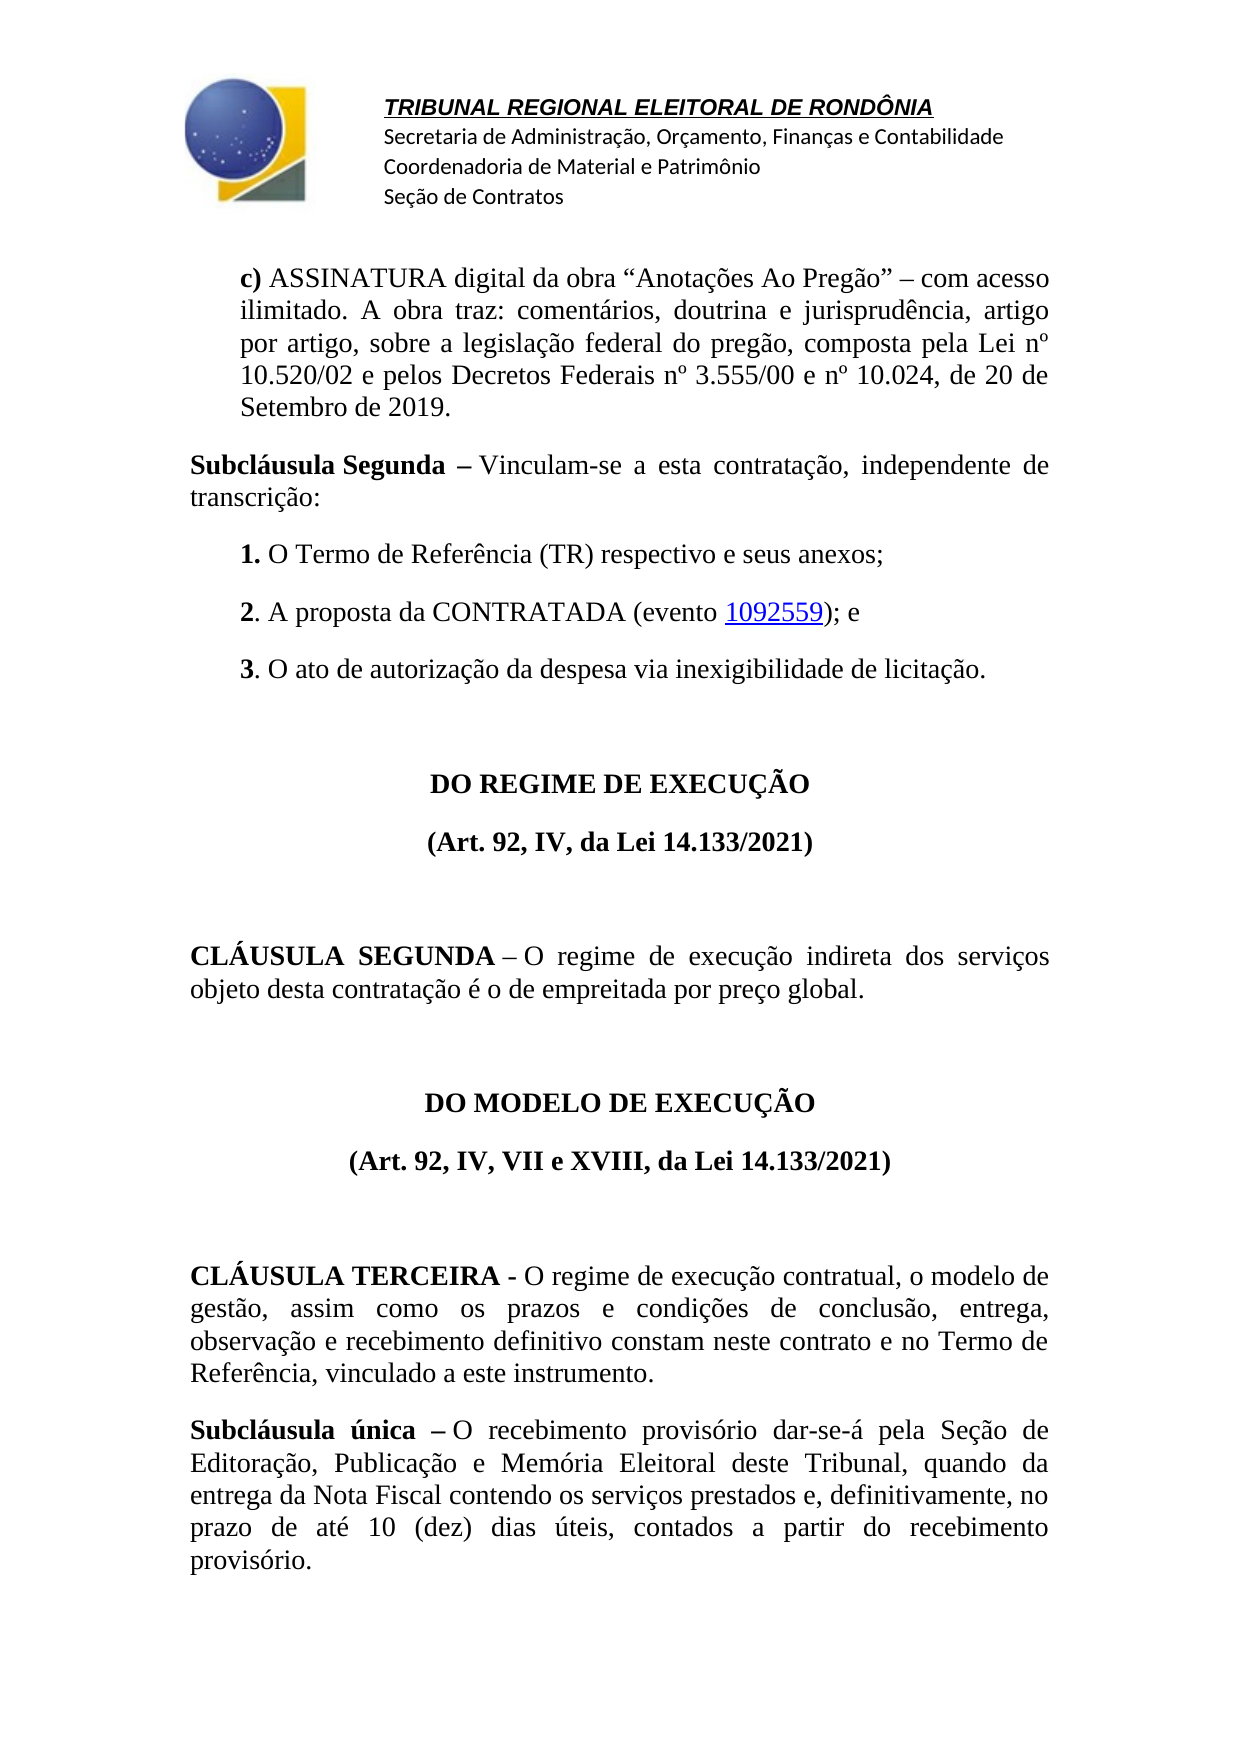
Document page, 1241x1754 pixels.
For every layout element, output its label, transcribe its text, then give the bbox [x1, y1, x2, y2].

text (Art. 92, IV, VII e XVIII, da Lei 14.133/2021) [190, 1144, 1051, 1176]
text (Art. 92, IV, da Lei 14.133/2021) [190, 824, 1051, 857]
text CLÁUSULA TERCEIRA - O regime de execução contratual, o modelo de gestão, assim como os prazos e condições de conclusão, entrega, observação e recebimento definitivo constam neste contrato e no Termo de Referência, vinculado a este instrumento. [190, 1259, 1051, 1388]
text 3. O ato de autorização da despesa via inexigibilidade de licitação. [240, 652, 1051, 685]
text DO REGIME DE EXECUÇÃO [190, 767, 1051, 799]
text CLÁUSULA SEGUNDA – O regime de execução indireta dos serviços objeto desta contratação é o de empreitada por preço global. [190, 939, 1051, 1004]
text c) ASSINATURA digital da obra “Anotações Ao Pregão” – com acesso ilimitado. A obra traz: comentários, doutrina e jurisprudência, artigo por artigo, sobre a legislação federal do pregão, composta pela Lei nº 10.520/02 e pelos Decretos Federais nº 3.555/00 e nº 10.024, de 20 de Setembro de 2019. [240, 261, 1051, 423]
text 2. A proposta da CONTRATADA (evento 1092559); e [240, 595, 1051, 627]
text Subcláusula Segunda – Vinculam-se a esta contratação, independente de transcrição: [190, 448, 1051, 513]
text DO MODELO DE EXECUÇÃO [190, 1087, 1051, 1119]
text Subcláusula única – O recebimento provisório dar-se-á pela Seção de Editoração, Publicação e Memória Eleitoral deste Tribunal, quando da entrega da Nota Fiscal contendo os serviços prestados e, definitivamente, no prazo de até 10 (dez) dias úteis, contados a partir do recebimento provisório. [190, 1413, 1051, 1575]
text 1. O Termo de Referência (TR) respectivo e seus anexos; [240, 538, 1051, 570]
